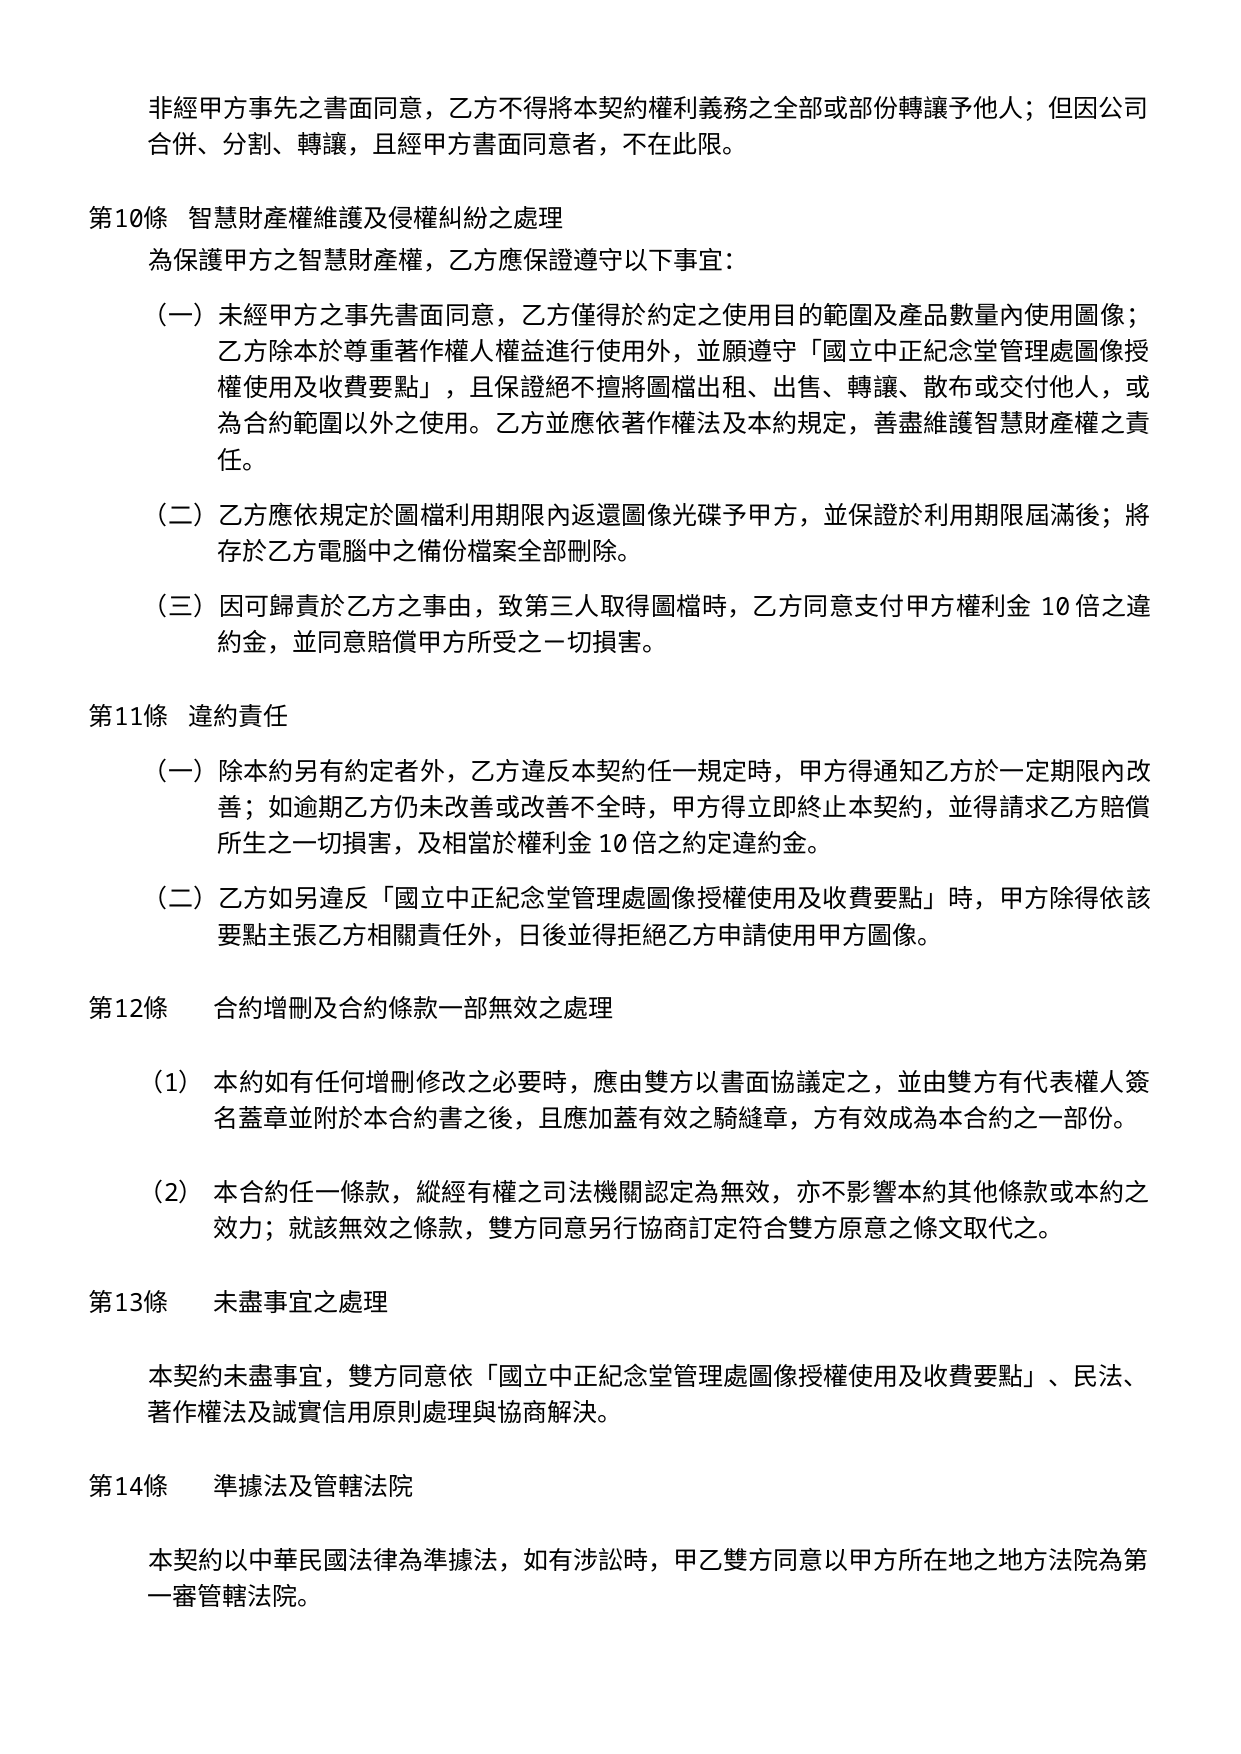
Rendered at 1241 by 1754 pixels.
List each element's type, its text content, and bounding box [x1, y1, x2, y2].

text （一）除本約另有約定者外，乙方違反本契約任一規定時，甲方得通知乙方於一定期限內改善；如逾期乙方仍未改善或改善不全時，甲方得立即終止本契約，並得請求乙方賠償所生之一切損害，及相當於權利金10倍之約定違約金。 [143, 751, 1152, 860]
list 智慧財產權維護及侵權糾紛之處理 [89, 199, 1152, 235]
text （二）乙方應依規定於圖檔利用期限內返還圖像光碟予甲方，並保證於利用期限屆滿後；將存於乙方電腦中之備份檔案全部刪除。 [143, 495, 1152, 568]
text （三）因可歸責於乙方之事由，致第三人取得圖檔時，乙方同意支付甲方權利金10倍之違約金，並同意賠償甲方所受之ㄧ切損害。 [143, 586, 1152, 659]
list 未盡事宜之處理 [89, 1283, 1152, 1319]
list 準據法及管轄法院 [89, 1466, 1152, 1503]
text （二）乙方如另違反「國立中正紀念堂管理處圖像授權使用及收費要點」時，甲方除得依該要點主張乙方相關責任外，日後並得拒絕乙方申請使用甲方圖像。 [143, 879, 1152, 951]
list 合約增刪及合約條款一部無效之處理 [89, 989, 1152, 1025]
list 本約如有任何增刪修改之必要時，應由雙方以書面協議定之，並由雙方有代表權人簽名蓋章並附於本合約書之後，且應加蓋有效之騎縫章，方有效成為本合約之一部份。 [139, 1063, 1152, 1135]
text 本契約未盡事宜，雙方同意依「國立中正紀念堂管理處圖像授權使用及收費要點」、民法、著作權法及誠實信用原則處理與協商解決。 [148, 1356, 1152, 1429]
list 違約責任 [89, 696, 1152, 733]
list 本合約任一條款，縱經有權之司法機關認定為無效，亦不影響本約其他條款或本約之效力；就該無效之條款，雙方同意另行協商訂定符合雙方原意之條文取代之。 [139, 1173, 1152, 1245]
text 為保護甲方之智慧財產權，乙方應保證遵守以下事宜： [89, 240, 1152, 276]
text 非經甲方事先之書面同意，乙方不得將本契約權利義務之全部或部份轉讓予他人；但因公司合併、分割、轉讓，且經甲方書面同意者，不在此限。 [148, 89, 1152, 161]
text 本契約以中華民國法律為準據法，如有涉訟時，甲乙雙方同意以甲方所在地之地方法院為第一審管轄法院。 [148, 1540, 1152, 1613]
text （一）未經甲方之事先書面同意，乙方僅得於約定之使用目的範圍及產品數量內使用圖像；乙方除本於尊重著作權人權益進行使用外，並願遵守「國立中正紀念堂管理處圖像授權使用及收費要點」，且保證絕不擅將圖檔出租、出售、轉讓、散布或交付他人，或為合約範圍以外之使用。乙方並應依著作權法及本約規定，善盡維護智慧財產權之責任。 [143, 295, 1152, 476]
